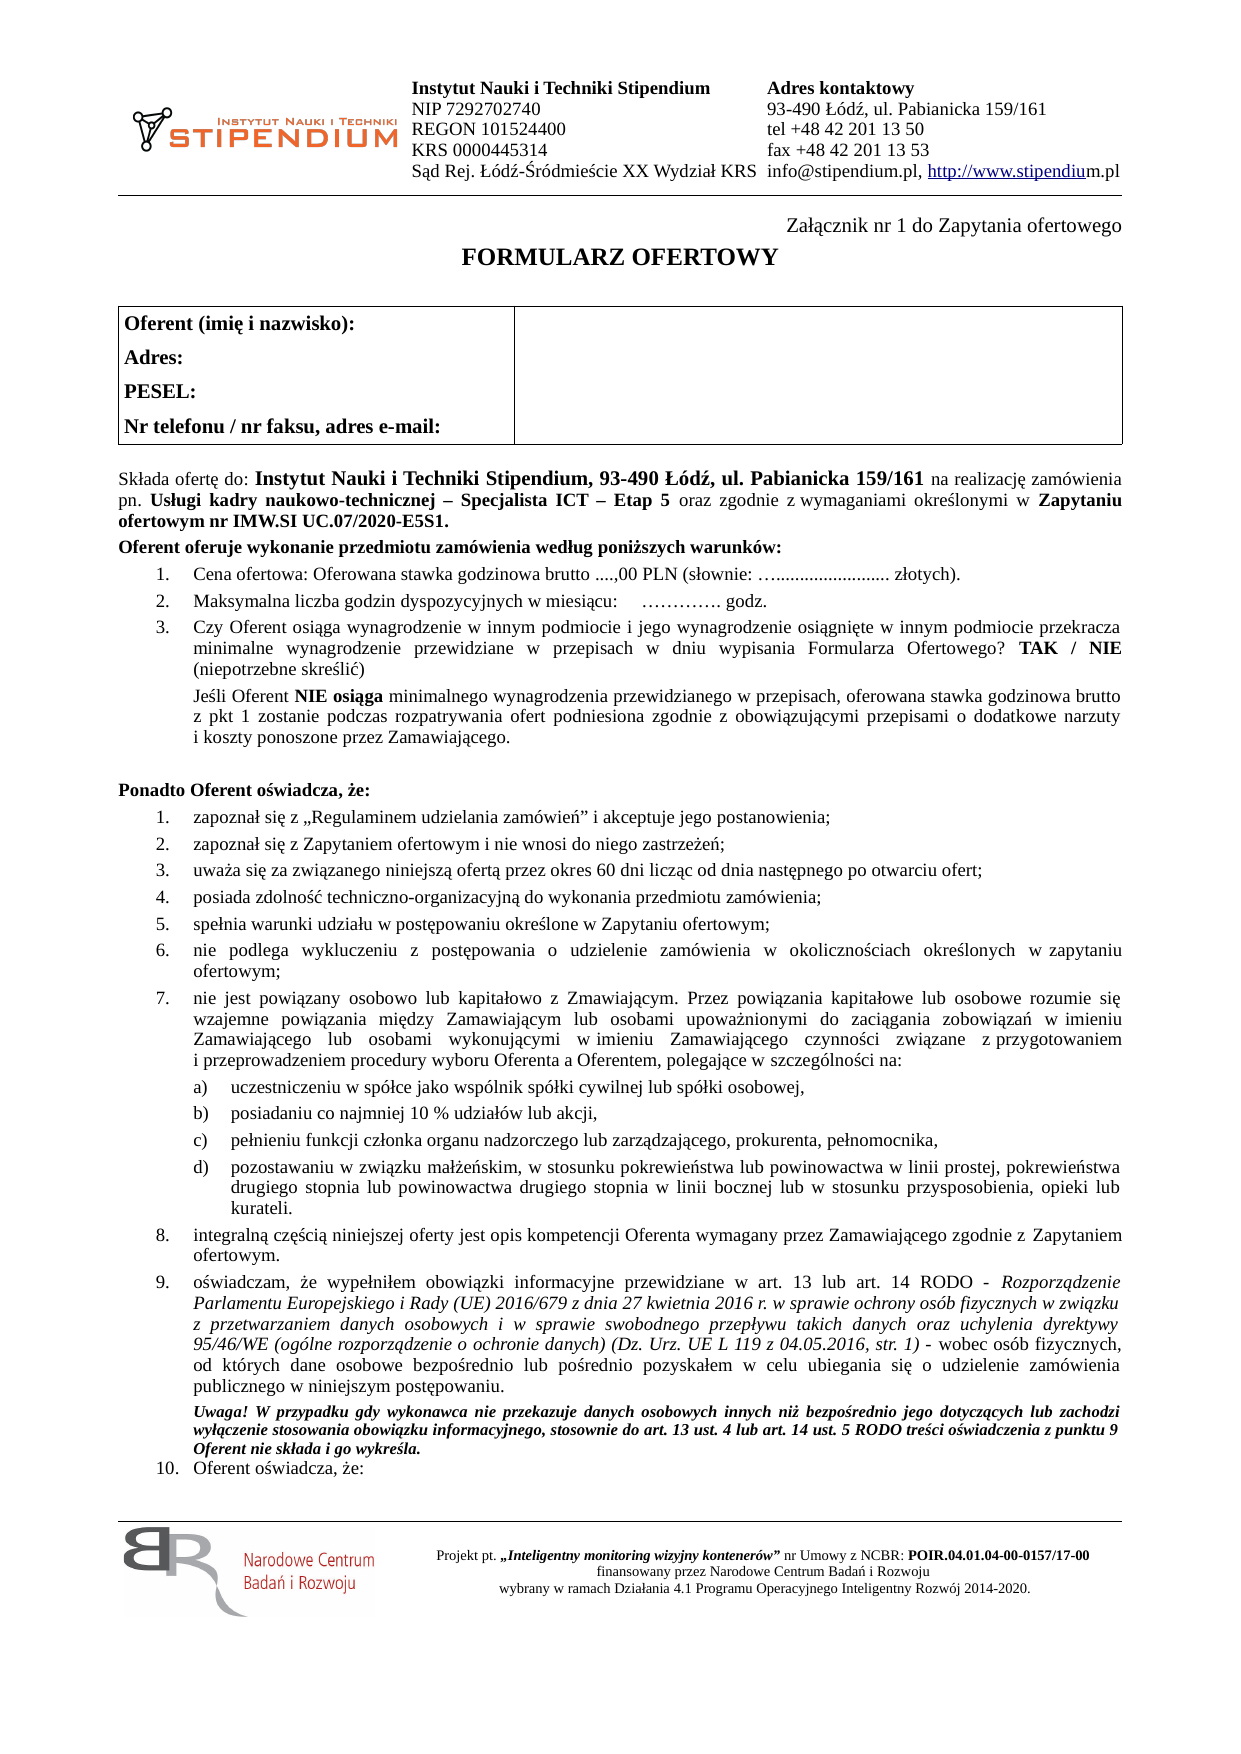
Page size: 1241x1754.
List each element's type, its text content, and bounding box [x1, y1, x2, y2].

list Maksymalna liczba godzin dyspozycyjnych w miesiącu: …………. godz. [156, 590, 1122, 611]
text Składa ofertę do: Instytut Nauki i Techniki Stipendium, 93-490 Łódź, ul. Pabianicka 159/161 na realizację zamówienia pn. Usługi kadry naukowo-technicznej – Specjalista ICT – Etap 5 oraz zgodnie z wymaganiami określonymi w Zapytaniu ofertowym nr IMW.SI UC.07/2020-E5S1. [118, 467, 1122, 531]
list spełnia warunki udziału w postępowaniu określone w Zapytaniu ofertowym; [156, 913, 1122, 934]
picture [123, 1527, 375, 1617]
text Oferent oferuje wykonanie przedmiotu zamówienia według poniższych warunków: [118, 537, 1122, 558]
list Czy Oferent osiąga wynagrodzenie w innym podmiocie i jego wynagrodzenie osiągnięte w innym podmiocie przekracza minimalne wynagrodzenie przewidziane w przepisach w dniu wypisania Formularza Ofertowego? TAK / NIE (niepotrzebne skreślić) [156, 617, 1122, 679]
list uczestniczeniu w spółce jako wspólnik spółki cywilnej lub spółki osobowej, [193, 1076, 1122, 1097]
list Cena ofertowa: Oferowana stawka godzinowa brutto ....,00 PLN (słownie: …........................ złotych). [156, 564, 1122, 584]
list uważa się za związanego niniejszą ofertą przez okres 60 dni licząc od dnia następnego po otwarciu ofert; [156, 860, 1122, 881]
text Ponadto Oferent oświadcza, że: [118, 780, 1122, 801]
table_cell PESEL: [119, 375, 514, 409]
list Uwaga! W przypadku gdy wykonawca nie przekazuje danych osobowych innych niż bezpośrednio jego dotyczących lub zachodzi wyłączenie stosowania obowiązku informacyjnego, stosownie do art. 13 ust. 4 lub art. 14 ust. 5 RODO treści oświadczenia z punktu 9 Oferent nie składa i go wykreśla. [156, 1402, 1122, 1458]
list Jeśli Oferent NIE osiąga minimalnego wynagrodzenia przewidzianego w przepisach, oferowana stawka godzinowa brutto z pkt 1 zostanie podczas rozpatrywania ofert podniesiona zgodnie z obowiązującymi przepisami o dodatkowe narzuty i koszty ponoszone przez Zamawiającego. [156, 685, 1122, 747]
list Oferent oświadcza, że: [156, 1458, 1122, 1478]
table_cell Nr telefonu / nr faksu, adres e-mail: [119, 409, 514, 443]
text FORMULARZ OFERTOWY [118, 243, 1122, 271]
list zapoznał się z Zapytaniem ofertowym i nie wnosi do niego zastrzeżeń; [156, 833, 1122, 854]
table_header Oferent (imię i nazwisko): [119, 307, 514, 340]
list oświadczam, że wypełniłem obowiązki informacyjne przewidziane w art. 13 lub art. 14 RODO - Rozporządzenie Parlamentu Europejskiego i Rady (UE) 2016/679 z dnia 27 kwietnia 2016 r. w sprawie ochrony osób fizycznych w związku z przetwarzaniem danych osobowych i w sprawie swobodnego przepływu takich danych oraz uchylenia dyrektywy 95/46/WE (ogólne rozporządzenie o ochronie danych) (Dz. Urz. UE L 119 z 04.05.2016, str. 1) - wobec osób fizycznych, od których dane osobowe bezpośrednio lub pośrednio pozyskałem w celu ubiegania się o udzielenie zamówienia publicznego w niniejszym postępowaniu. [156, 1272, 1122, 1396]
list integralną częścią niniejszej oferty jest opis kompetencji Oferenta wymagany przez Zamawiającego zgodnie z Zapytaniem ofertowym. [156, 1224, 1122, 1266]
list pełnieniu funkcji członka organu nadzorczego lub zarządzającego, prokurenta, pełnomocnika, [193, 1129, 1122, 1150]
text Załącznik nr 1 do Zapytania ofertowego [118, 214, 1122, 237]
list zapoznał się z „Regulaminem udzielania zamówień” i akceptuje jego postanowienia; [156, 807, 1122, 827]
list posiadaniu co najmniej 10 % udziałów lub akcji, [193, 1103, 1122, 1124]
table_cell Adres: [119, 340, 514, 374]
list nie jest powiązany osobowo lub kapitałowo z Zmawiającym. Przez powiązania kapitałowe lub osobowe rozumie się wzajemne powiązania między Zamawiającym lub osobami upoważnionymi do zaciągania zobowiązań w imieniu Zamawiającego lub osobami wykonującymi w imieniu Zamawiającego czynności związane z przygotowaniem i przeprowadzeniem procedury wyboru Oferenta a Oferentem, polegające w szczególności na: [156, 987, 1122, 1070]
picture [127, 105, 403, 154]
table_header [515, 307, 1122, 340]
list nie podlega wykluczeniu z postępowania o udzielenie zamówienia w okolicznościach określonych w zapytaniu ofertowym; [156, 940, 1122, 981]
table_cell [515, 375, 1122, 409]
table_cell [515, 340, 1122, 374]
list pozostawaniu w związku małżeńskim, w stosunku pokrewieństwa lub powinowactwa w linii prostej, pokrewieństwa drugiego stopnia lub powinowactwa drugiego stopnia w linii bocznej lub w stosunku przysposobienia, opieki lub kurateli. [193, 1156, 1122, 1218]
table_cell [515, 409, 1122, 443]
list posiada zdolność techniczno-organizacyjną do wykonania przedmiotu zamówienia; [156, 887, 1122, 907]
